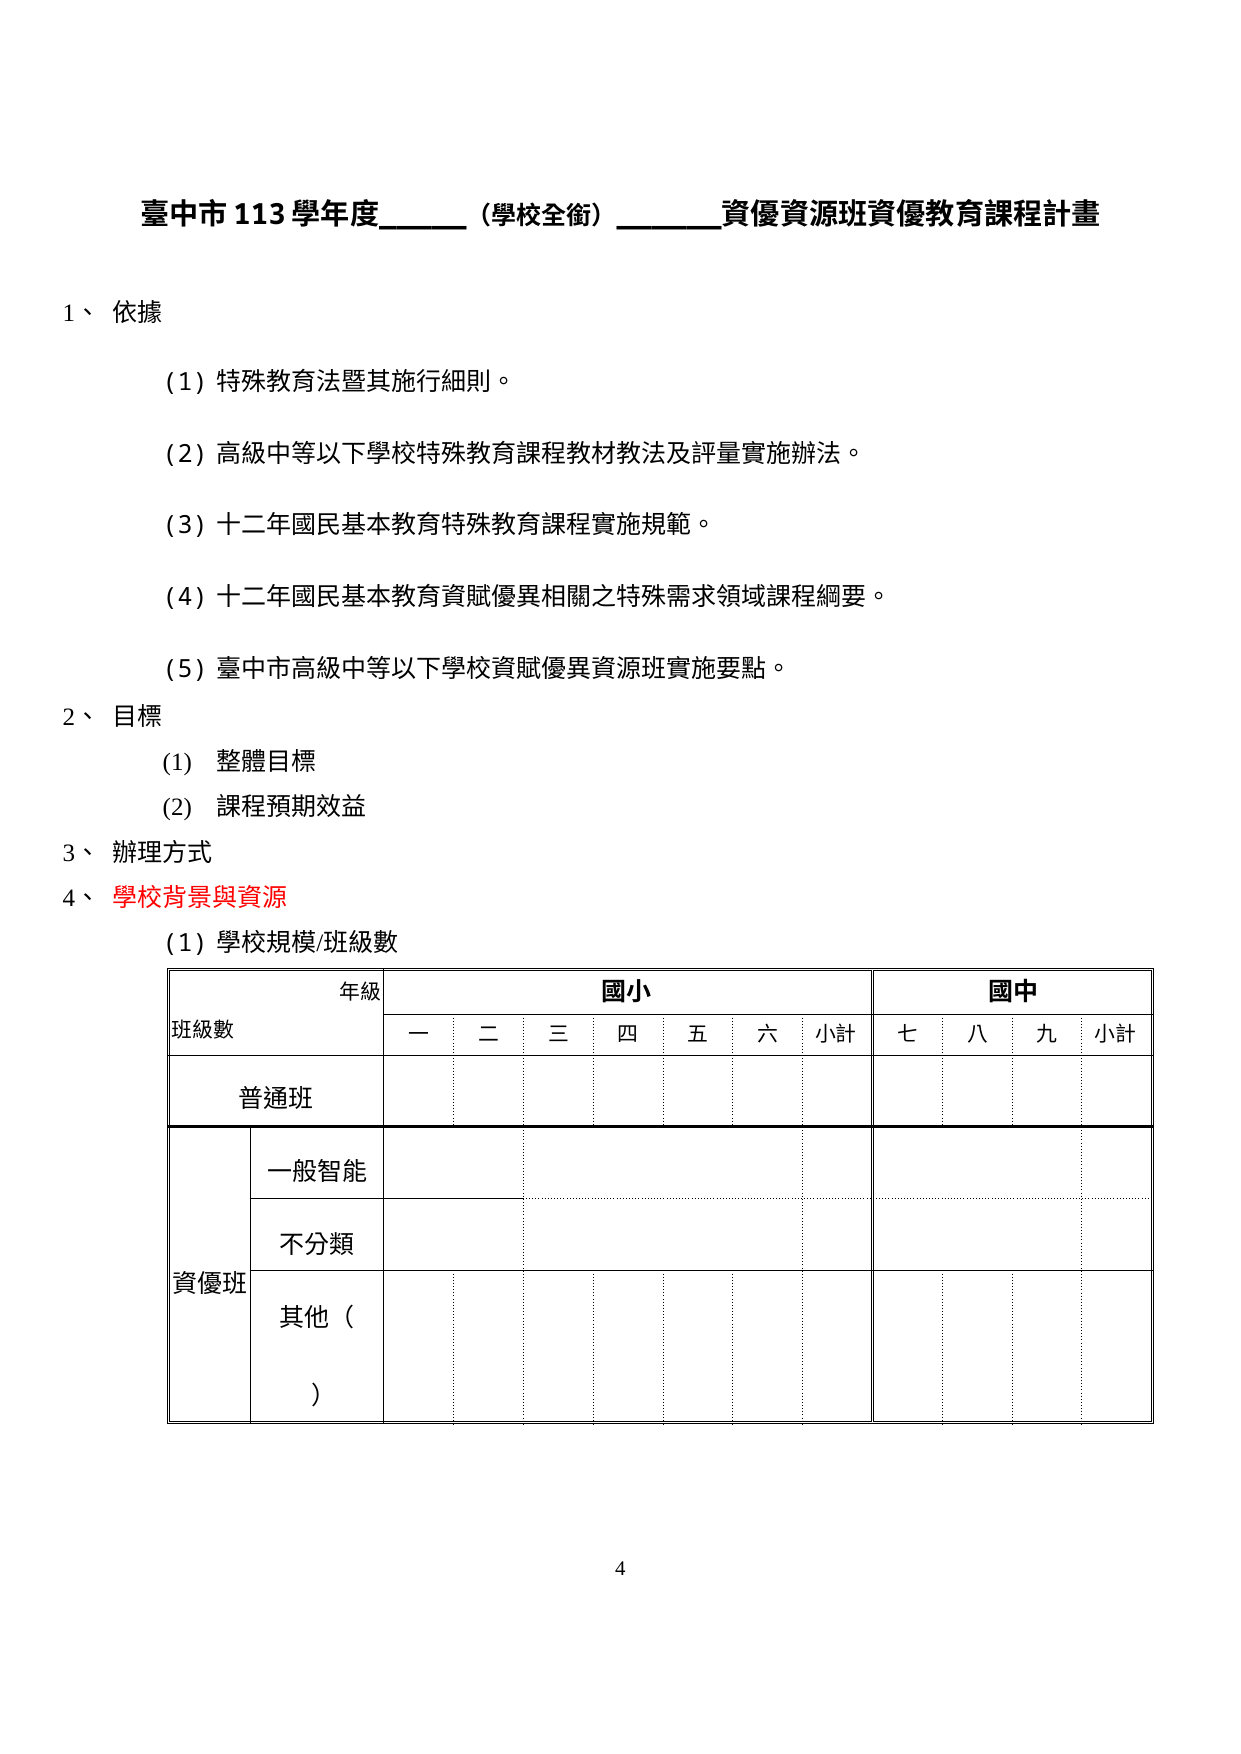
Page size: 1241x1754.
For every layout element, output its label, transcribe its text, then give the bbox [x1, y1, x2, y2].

table_header 年級 班級數 [170, 971, 383, 1055]
table_cell [874, 1056, 942, 1125]
table_cell [803, 1056, 871, 1125]
table_cell [384, 1056, 453, 1125]
table_cell [663, 1056, 733, 1125]
table_cell [593, 1056, 663, 1125]
list 依據 [62, 293, 1128, 329]
list 特殊教育法暨其施行細則。 [162, 338, 1128, 401]
table_cell 九 [1012, 1015, 1082, 1055]
table_cell [1082, 1271, 1151, 1421]
list 學校規模/班級數 [162, 923, 1128, 959]
list 課程預期效益 [162, 787, 1128, 823]
table_cell 三 [523, 1015, 593, 1055]
table_cell [942, 1056, 1012, 1125]
table_cell 其他（ ） [251, 1271, 383, 1421]
table_cell [803, 1198, 871, 1270]
table_cell 一般智能 [251, 1128, 383, 1198]
table_cell 普通班 [170, 1056, 383, 1125]
table_cell [384, 1128, 523, 1198]
table_cell [733, 1056, 803, 1125]
table_header 國中 [874, 971, 1151, 1014]
table_cell 小計 [803, 1015, 871, 1055]
table_cell [1082, 1198, 1151, 1270]
list 高級中等以下學校特殊教育課程教材教法及評量實施辦法。 [162, 410, 1128, 472]
table_cell [1082, 1128, 1151, 1198]
table_cell [733, 1271, 803, 1421]
table_cell [454, 1271, 523, 1421]
table_cell [454, 1056, 523, 1125]
table_cell 二 [454, 1015, 523, 1055]
list 目標 [62, 696, 1128, 732]
table_cell [874, 1271, 942, 1421]
table_cell 八 [942, 1015, 1012, 1055]
table_cell [942, 1271, 1012, 1421]
text 臺中市113學年度_____（學校全銜）______資優資源班資優教育課程計畫 [112, 190, 1128, 233]
table_cell [874, 1128, 1082, 1198]
table_cell [1012, 1056, 1082, 1125]
table_cell [874, 1198, 1082, 1270]
table_cell [523, 1056, 593, 1125]
table_cell 不分類 [251, 1199, 383, 1270]
table_cell 四 [593, 1015, 663, 1055]
table_cell [803, 1271, 871, 1421]
table_cell [384, 1199, 523, 1270]
table_cell 五 [663, 1015, 733, 1055]
list 辦理方式 [62, 832, 1128, 868]
table_cell [1012, 1271, 1082, 1421]
table_cell [523, 1198, 803, 1270]
table_cell [523, 1128, 803, 1198]
table_cell [593, 1271, 663, 1421]
table_header 國小 [384, 971, 871, 1014]
list 學校背景與資源 [62, 877, 1128, 913]
table_cell [1082, 1056, 1151, 1125]
table_cell [384, 1271, 453, 1421]
table_cell [523, 1271, 593, 1421]
list 整體目標 [162, 741, 1128, 778]
table_cell [803, 1128, 871, 1198]
list 十二年國民基本教育特殊教育課程實施規範。 [162, 481, 1128, 544]
table_cell 小計 [1082, 1015, 1151, 1055]
table_cell 一 [384, 1015, 453, 1055]
list 十二年國民基本教育資賦優異相關之特殊需求領域課程綱要。 [162, 553, 1128, 615]
table_cell 資優班 [170, 1128, 250, 1421]
table_cell 六 [733, 1015, 803, 1055]
list 臺中市高級中等以下學校資賦優異資源班實施要點。 [162, 624, 1128, 687]
table_cell [663, 1271, 733, 1421]
table_cell 七 [874, 1015, 942, 1055]
